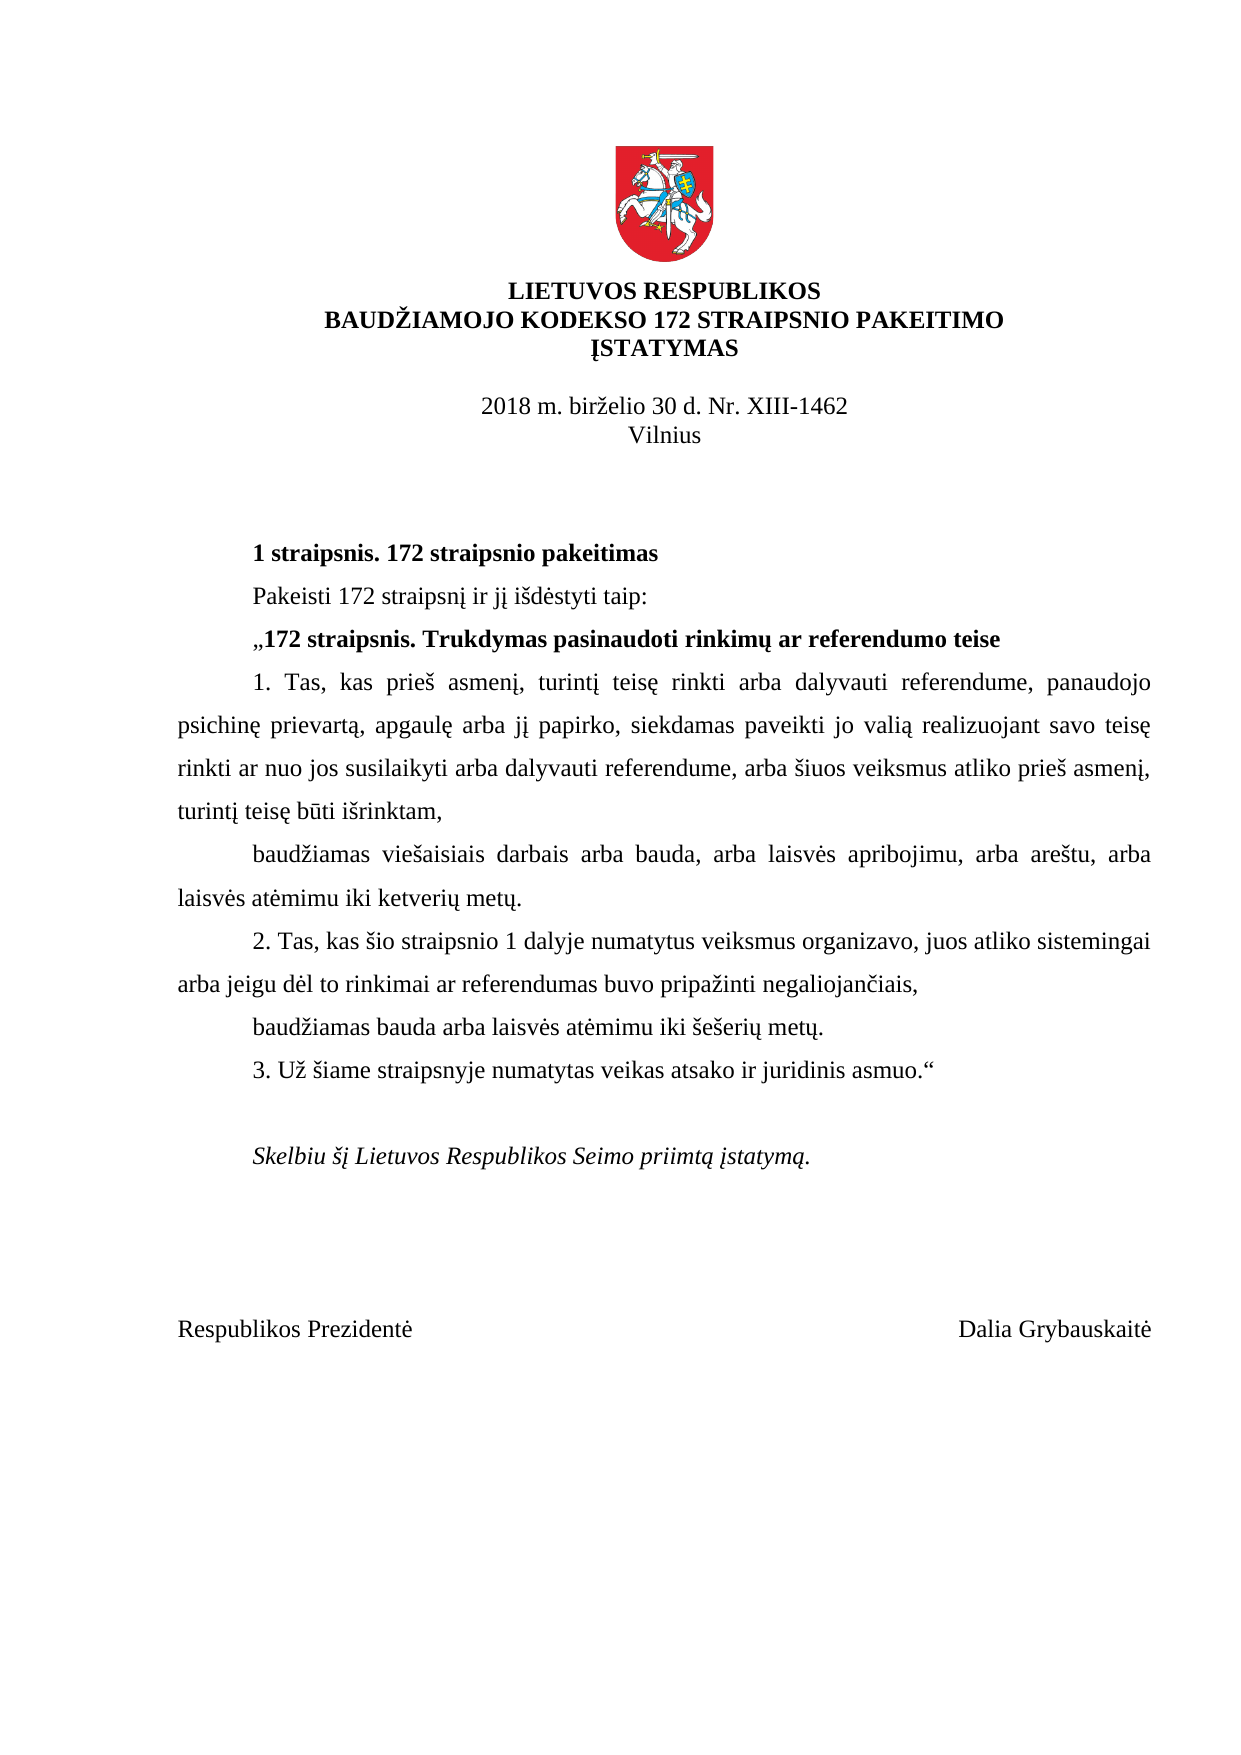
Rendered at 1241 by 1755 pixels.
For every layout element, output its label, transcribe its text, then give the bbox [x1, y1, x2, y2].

text 1. Tas, kas prieš asmenį, turintį teisę rinkti arba dalyvauti referendume, panaudojo psichinę prievartą, apgaulę arba jį papirko, siekdamas paveikti jo valią realizuojant savo teisę rinkti ar nuo jos susilaikyti arba dalyvauti referendume, arba šiuos veiksmus atliko prieš asmenį, turintį teisę būti išrinktam, [177, 667, 1152, 825]
text BAUDŽIAMOJO KODEKSO 172 STRAIPSNIO PAKEITIMO [177, 305, 1152, 333]
text 2018 m. birželio 30 d. Nr. XIII-1462 [177, 391, 1152, 420]
text 1 straipsnis. 172 straipsnio pakeitimas [177, 538, 1152, 566]
text Pakeisti 172 straipsnį ir jį išdėstyti taip: [177, 581, 1152, 609]
text baudžiamas viešaisiais darbais arba bauda, arba laisvės apribojimu, arba areštu, arba laisvės atėmimu iki ketverių metų. [177, 839, 1152, 911]
text 3. Už šiame straipsnyje numatytas veikas atsako ir juridinis asmuo.“ [177, 1055, 1152, 1084]
text 2. Tas, kas šio straipsnio 1 dalyje numatytus veiksmus organizavo, juos atliko sistemingai arba jeigu dėl to rinkimai ar referendumas buvo pripažinti negaliojančiais, [177, 926, 1152, 998]
text Skelbiu šį Lietuvos Respublikos Seimo priimtą įstatymą. [177, 1141, 1152, 1170]
text LIETUVOS RESPUBLIKOS [177, 276, 1152, 305]
text Vilnius [177, 420, 1152, 448]
text baudžiamas bauda arba laisvės atėmimu iki šešerių metų. [177, 1012, 1152, 1041]
text ĮSTATYMAS [177, 333, 1152, 362]
text „172 straipsnis. Trukdymas pasinaudoti rinkimų ar referendumo teise [177, 624, 1152, 653]
text Respublikos Prezidentė Dalia Grybauskaitė [177, 1314, 1152, 1343]
